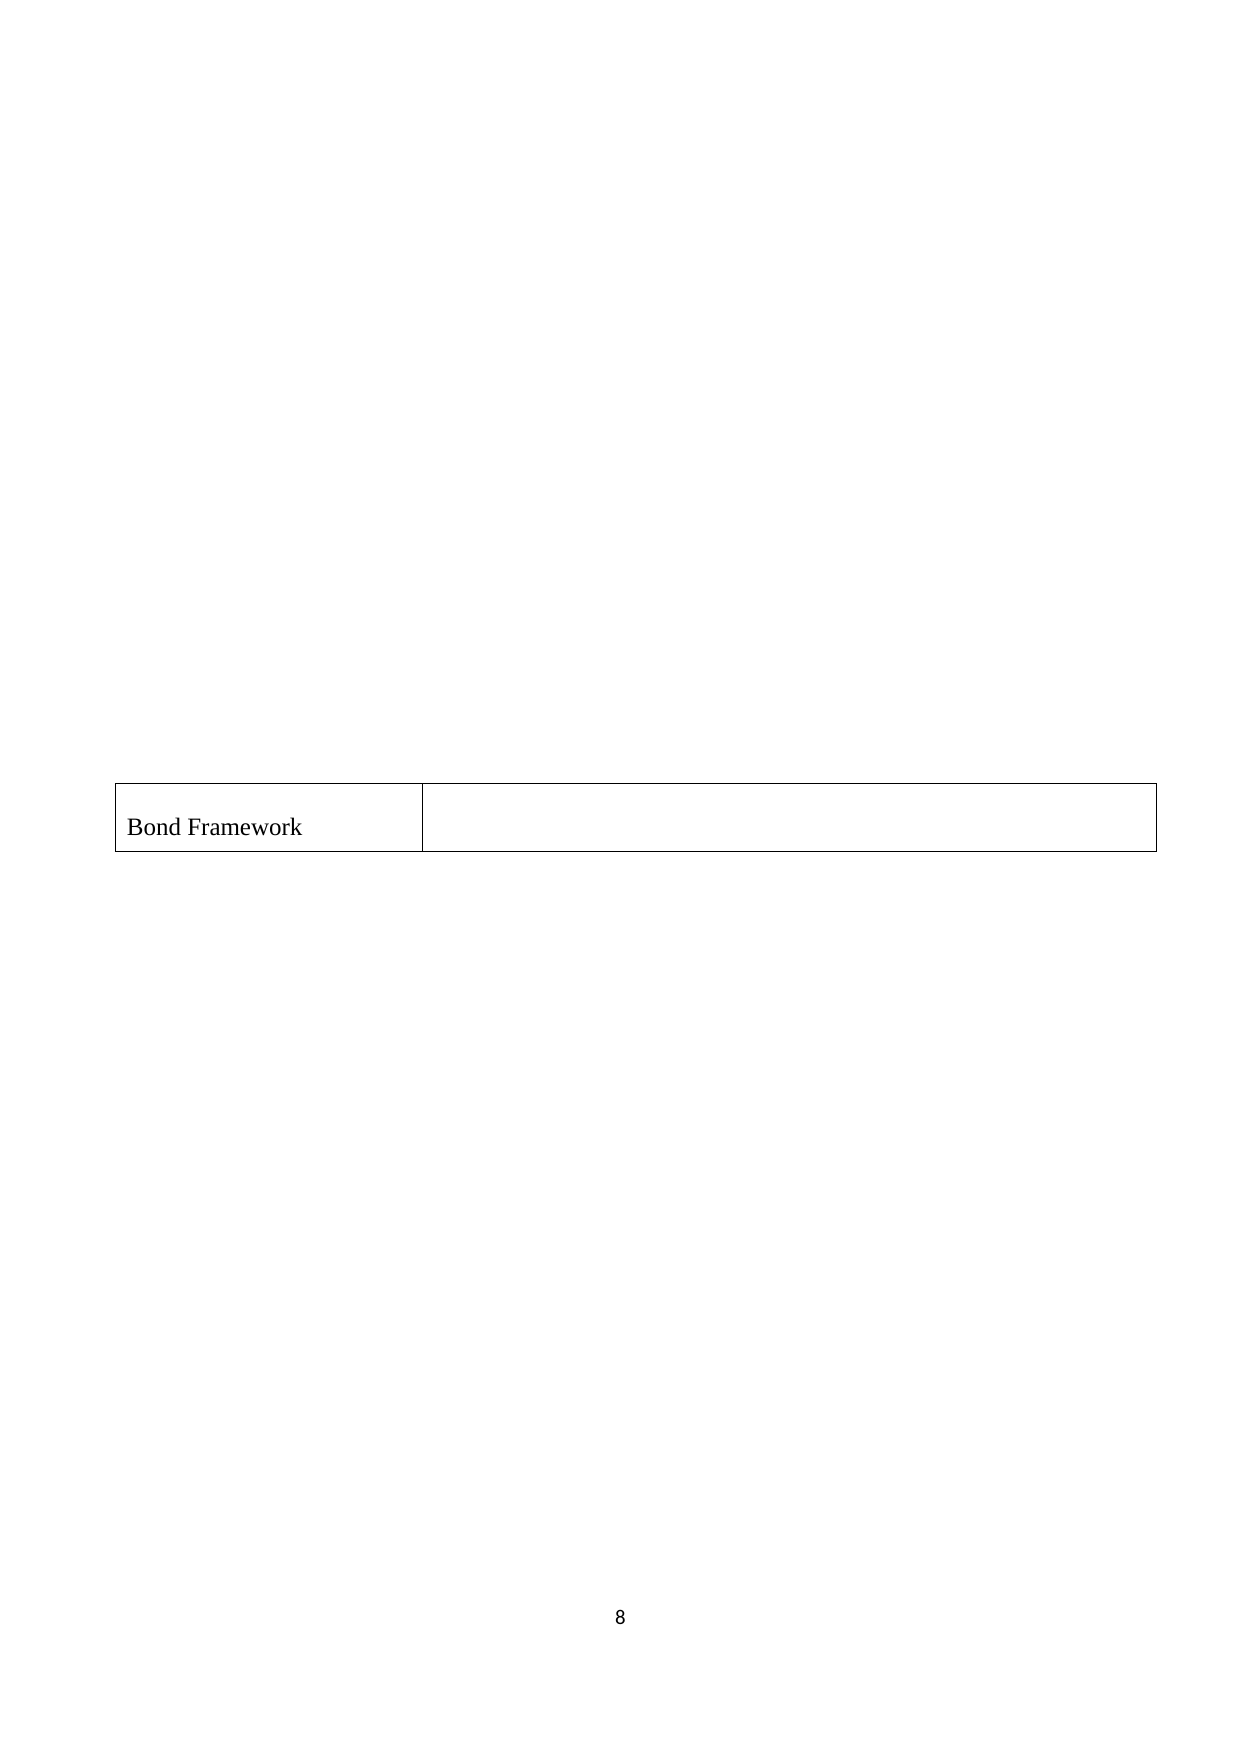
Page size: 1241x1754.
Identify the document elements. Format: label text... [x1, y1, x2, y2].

table_cell Bond Framework [116, 784, 422, 851]
table_header [113, 783, 1161, 914]
table_cell [423, 784, 1156, 851]
